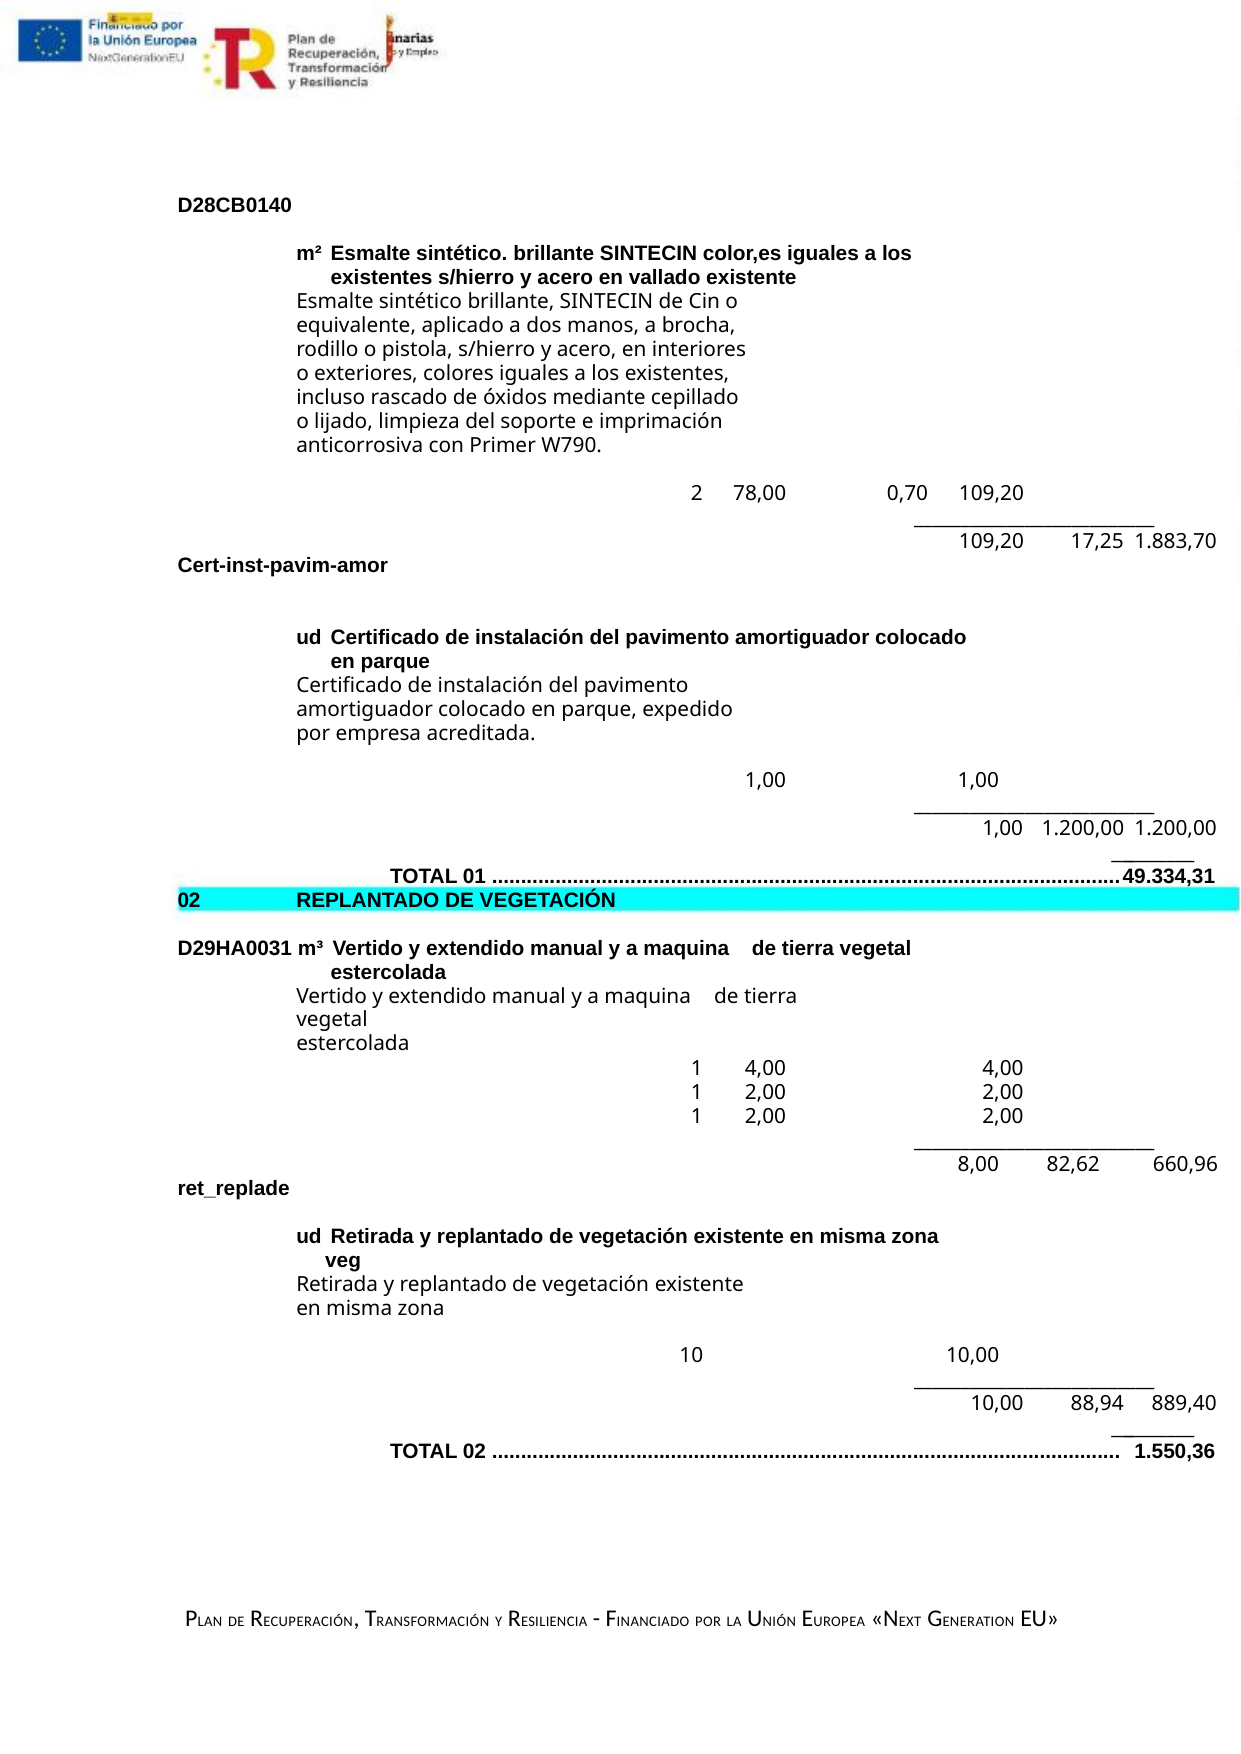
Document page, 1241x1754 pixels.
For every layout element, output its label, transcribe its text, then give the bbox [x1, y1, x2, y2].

text incluso rascado de óxidos mediante cepillado [296, 386, 939, 409]
text 49.334,31 [1148, 865, 1240, 888]
text _________ [1111, 841, 1124, 861]
text D28CB0140 [177, 194, 309, 218]
text anticorrosiva con Primer W790. [296, 434, 939, 457]
text estercolada [296, 1032, 865, 1055]
text Vertido y extendido manual y a maquina de tierra vegetal [296, 985, 865, 1031]
text 1,00 [957, 769, 1240, 792]
text 2,00 [744, 1081, 810, 1104]
text de tierra vegetal [752, 937, 935, 960]
text 1,00 [744, 769, 810, 792]
text equivalente, aplicado a dos manos, a brocha, [296, 314, 939, 337]
text 1 [691, 1105, 727, 1128]
text _ [1124, 841, 1160, 864]
text existentes s/hierro y acero en vallado existente [330, 266, 939, 289]
text ,00 1.200,00 [993, 817, 1134, 840]
text D29HA0031 m³ Vertido y extendido manual y a maquina [177, 937, 752, 960]
text o lijado, limpieza del soporte e imprimación [296, 410, 939, 433]
text 2,00 [982, 1105, 1047, 1128]
text ud Retirada y replantado de vegetación existente en misma zona [296, 1224, 964, 1248]
text 1 [970, 1392, 982, 1415]
text 1.200,00 [1134, 817, 1240, 840]
text _________ [1160, 1416, 1240, 1439]
text ud Certificado de instalación del pavimento amortiguador colocado [296, 626, 992, 649]
text m² Esmalte sintético. brillante SINTECIN color,es iguales a los [296, 242, 939, 265]
text 4,00 [982, 1057, 1047, 1080]
text 4,00 [744, 1057, 810, 1080]
text 2,00 [744, 1105, 810, 1128]
text 17,25 [1070, 530, 1134, 553]
text 2,00 [982, 1081, 1047, 1104]
text 8,00 82,62 660,96 [957, 1153, 1240, 1176]
text 1 [691, 1057, 727, 1080]
text ret_replade [177, 1177, 306, 1200]
text __________________________ [914, 1368, 1240, 1391]
text 109,20 [959, 482, 1047, 505]
text Cert-inst-pavim-amor [177, 554, 413, 577]
text 109,20 [959, 530, 1047, 553]
text 0,00 [982, 1392, 1047, 1415]
text 1 [982, 817, 993, 840]
text en misma zona [296, 1296, 745, 1319]
text amortiguador colocado en parque, expedido [296, 697, 992, 721]
text Esmalte sintético brillante, SINTECIN de Cin o [296, 290, 939, 313]
text 2 [691, 482, 727, 505]
text estercolada [330, 961, 753, 984]
text TOTAL 01 ............................................................................................................. [390, 865, 1148, 888]
text veg [325, 1248, 367, 1272]
text 1.550,36 [1148, 1440, 1240, 1463]
text Retirada y replantado de vegetación existente [296, 1272, 745, 1296]
text __________________________ [914, 793, 1240, 816]
text por empresa acreditada. [296, 721, 992, 744]
text 889,40 [1151, 1392, 1240, 1415]
text en parque [330, 649, 992, 673]
text __________________________ [914, 1129, 1240, 1152]
text _________ [1160, 841, 1240, 864]
text _ [1124, 1416, 1160, 1439]
text 78,00 [733, 482, 810, 505]
text REPLANTADO DE VEGETACIÓN [296, 889, 644, 912]
text 10,00 [946, 1344, 1240, 1367]
text __________________________ [914, 506, 1240, 529]
text 88,94 [1070, 1392, 1147, 1415]
text TOTAL 02 ............................................................................................................. [390, 1440, 1148, 1463]
text 1.883,70 [1134, 530, 1240, 553]
text 0,70 [887, 482, 952, 505]
text 1 [691, 1081, 727, 1104]
text 02 [177, 889, 206, 912]
text _________ [1111, 1416, 1124, 1436]
text 10 [679, 1344, 727, 1367]
text o exteriores, colores iguales a los existentes, [296, 362, 939, 385]
text Certificado de instalación del pavimento [296, 673, 992, 697]
text PLAN DE RECUPERACIÓN, TRANSFORMACIÓN Y RESILIENCIA - FINANCIADO POR LA UNIÓN EUROPEA «NEXT GENERATION EU» [185, 1604, 1083, 1632]
text rodillo o pistola, s/hierro y acero, en interiores [296, 338, 939, 361]
